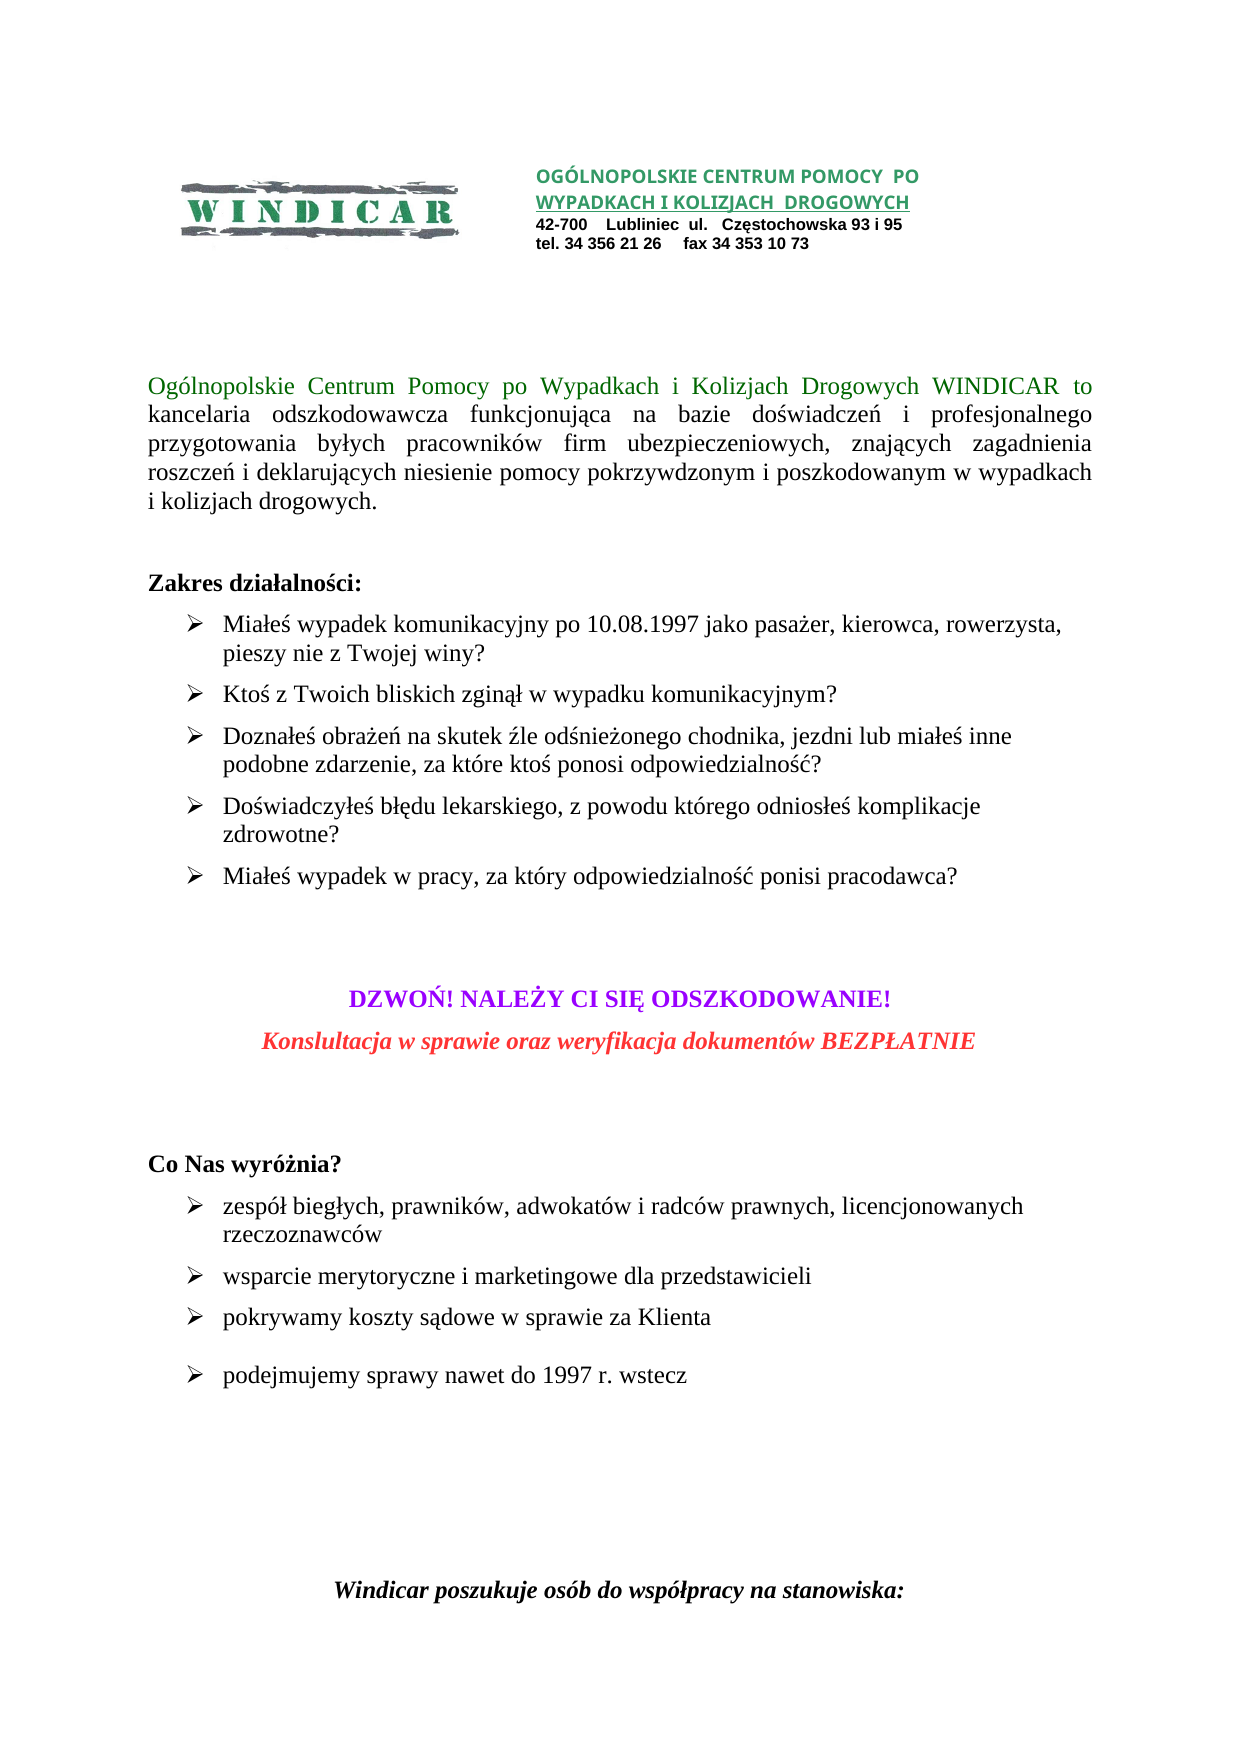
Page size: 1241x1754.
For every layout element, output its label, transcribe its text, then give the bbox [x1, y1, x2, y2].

list Ktoś z Twoich bliskich zginął w wypadku komunikacyjnym? [185, 679, 1093, 708]
picture [160, 166, 491, 255]
list zespół biegłych, prawników, adwokatów i radców prawnych, licencjonowanych rzeczoznawców [185, 1191, 1093, 1248]
text OGÓLNOPOLSKIE CENTRUM POMOCY PO WYPADKACH I KOLIZJACH DROGOWYCH [536, 164, 1014, 215]
text 42-700 Lubliniec ul. Częstochowska 93 i 95 [536, 215, 1014, 234]
list Doznałeś obrażeń na skutek źle odśnieżonego chodnika, jezdni lub miałeś inne podobne zdarzenie, za które ktoś ponosi odpowiedzialność? [185, 721, 1093, 778]
text tel. 34 356 21 26 fax 34 353 10 73 [536, 234, 1014, 253]
list Miałeś wypadek w pracy, za który odpowiedzialność ponisi pracodawca? [185, 861, 1093, 889]
list podejmujemy sprawy nawet do 1997 r. wstecz [185, 1360, 1093, 1389]
text Zakres działalności: [148, 568, 1093, 597]
text Co Nas wyróżnia? [148, 1149, 1093, 1178]
list Doświadczyłeś błędu lekarskiego, z powodu którego odniosłeś komplikacje zdrowotne? [185, 791, 1093, 848]
text Konslultacja w sprawie oraz weryfikacja dokumentów BEZPŁATNIE [148, 1026, 1093, 1054]
text Ogólnopolskie Centrum Pomocy po Wypadkach i Kolizjach Drogowych WINDICAR to kancelaria odszkodowawcza funkcjonująca na bazie doświadczeń i profesjonalnego przygotowania byłych pracowników firm ubezpieczeniowych, znających zagadnienia roszczeń i deklarujących niesienie pomocy pokrzywdzonym i poszkodowanym w wypadkach i kolizjach drogowych. [148, 371, 1093, 514]
list Miałeś wypadek komunikacyjny po 10.08.1997 jako pasażer, kierowca, rowerzysta, pieszy nie z Twojej winy? [185, 609, 1093, 667]
list wsparcie merytoryczne i marketingowe dla przedstawicieli [185, 1261, 1093, 1289]
text DZWOŃ! NALEŻY CI SIĘ ODSZKODOWANIE! [148, 984, 1093, 1013]
list pokrywamy koszty sądowe w sprawie za Klienta [185, 1302, 1093, 1331]
text Windicar poszukuje osób do współpracy na stanowiska: [148, 1575, 1093, 1603]
